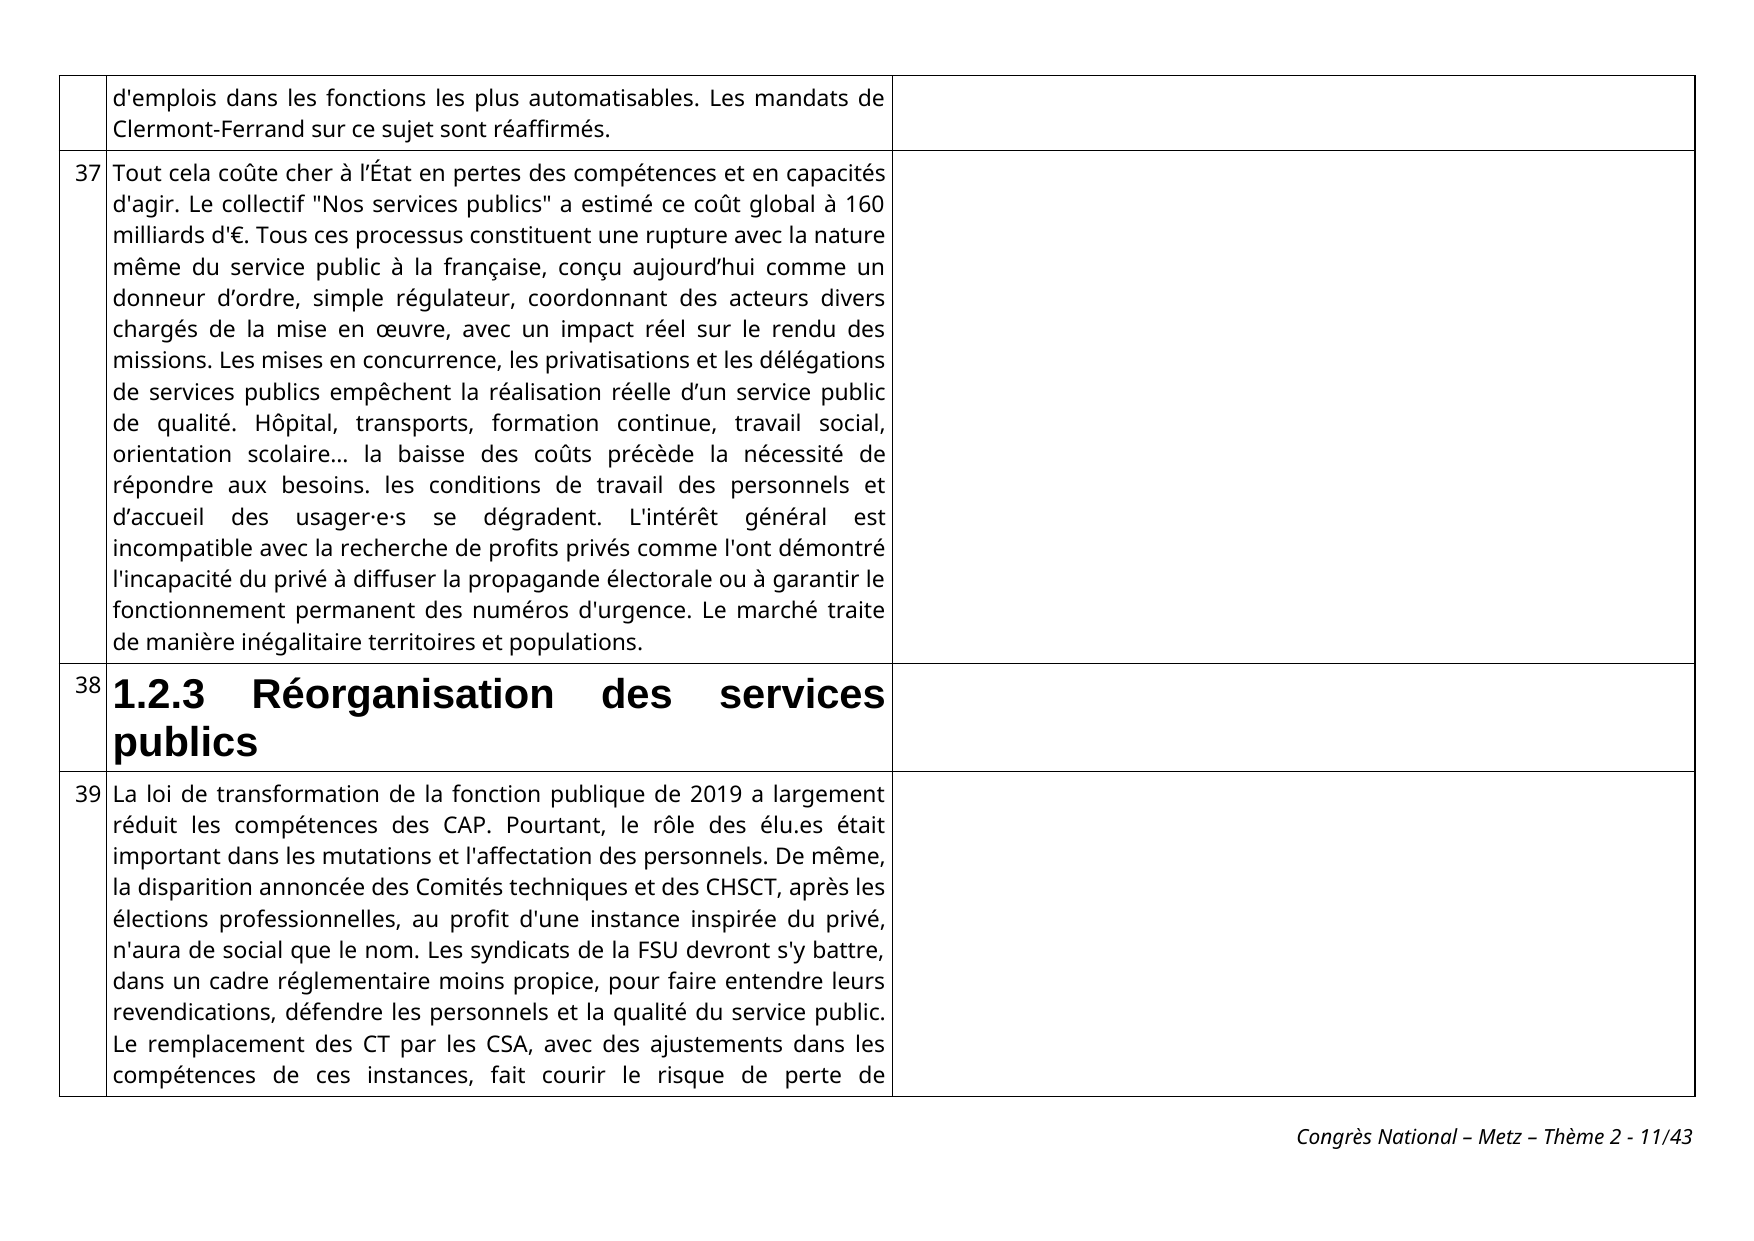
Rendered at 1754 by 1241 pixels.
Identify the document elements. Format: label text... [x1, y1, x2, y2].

table_cell [60, 76, 106, 150]
table_cell 1.2.3 Réorganisation des services publics [107, 664, 892, 771]
table_cell [893, 772, 1694, 1096]
table_cell [893, 151, 1694, 662]
table_cell d'emplois dans les fonctions les plus automatisables. Les mandats de Clermont-Ferrand sur ce sujet sont réaffirmés. [107, 76, 892, 150]
table_cell 37 [60, 151, 106, 662]
table_cell Tout cela coûte cher à l’État en pertes des compétences et en capacités d'agir. Le collectif "Nos services publics" a estimé ce coût global à 160 milliards d'€. Tous ces processus constituent une rupture avec la nature même du service public à la française, conçu aujourd’hui comme un donneur d’ordre, simple régulateur, coordonnant des acteurs divers chargés de la mise en œuvre, avec un impact réel sur le rendu des missions. Les mises en concurrence, les privatisations et les délégations de services publics empêchent la réalisation réelle d’un service public de qualité. Hôpital, transports, formation continue, travail social, orientation scolaire… la baisse des coûts précède la nécessité de répondre aux besoins. les conditions de travail des personnels et d’accueil des usager·e·s se dégradent. L'intérêt général est incompatible avec la recherche de profits privés comme l'ont démontré l'incapacité du privé à diffuser la propagande électorale ou à garantir le fonctionnement permanent des numéros d'urgence. Le marché traite de manière inégalitaire territoires et populations. [107, 151, 892, 662]
table_cell [893, 664, 1694, 771]
table_cell 39 [60, 772, 106, 1096]
table_cell [893, 76, 1694, 150]
table_cell 38 [60, 664, 106, 771]
table_cell La loi de transformation de la fonction publique de 2019 a largement réduit les compétences des CAP. Pourtant, le rôle des élu.es était important dans les mutations et l'affectation des personnels. De même, la disparition annoncée des Comités techniques et des CHSCT, après les élections professionnelles, au profit d'une instance inspirée du privé, n'aura de social que le nom. Les syndicats de la FSU devront s'y battre, dans un cadre réglementaire moins propice, pour faire entendre leurs revendications, défendre les personnels et la qualité du service public. Le remplacement des CT par les CSA, avec des ajustements dans les compétences de ces instances, fait courir le risque de perte de [107, 772, 892, 1096]
